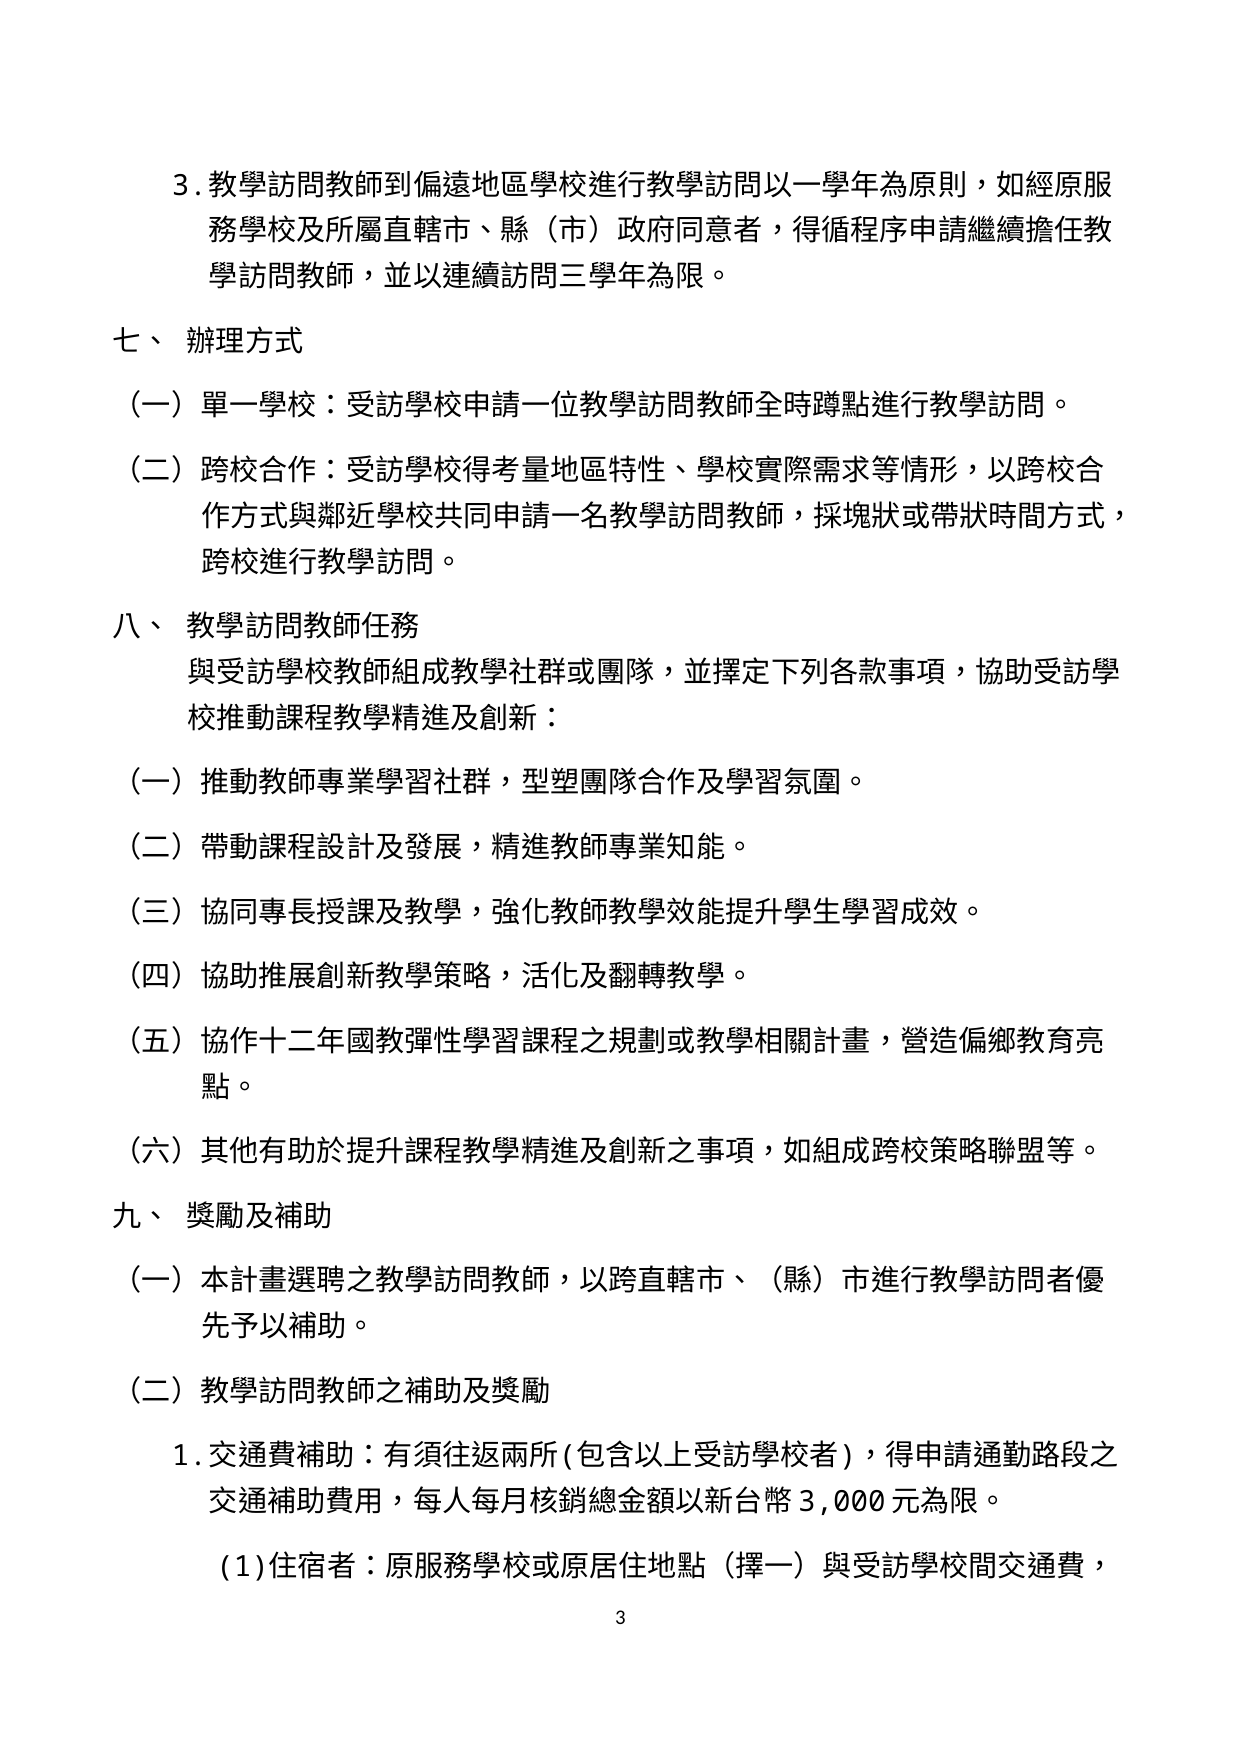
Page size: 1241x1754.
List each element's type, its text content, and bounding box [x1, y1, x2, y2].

text （三）協同專長授課及教學，強化教師教學效能提升學生學習成效。 [112, 885, 1128, 931]
text (1)住宿者：原服務學校或原居住地點（擇一）與受訪學校間交通費， [216, 1539, 1128, 1585]
text （一）單一學校：受訪學校申請一位教學訪問教師全時蹲點進行教學訪問。 [112, 379, 1128, 425]
text （一）推動教師專業學習社群，型塑團隊合作及學習氛圍。 [112, 756, 1128, 802]
text （六）其他有助於提升課程教學精進及創新之事項，如組成跨校策略聯盟等。 [112, 1125, 1128, 1171]
text （二）帶動課程設計及發展，精進教師專業知能。 [112, 821, 1128, 867]
list 教學訪問教師任務 與受訪學校教師組成教學社群或團隊，並擇定下列各款事項，協助受訪學校推動課程教學精進及創新： [112, 600, 1128, 737]
list 交通費補助：有須往返兩所(包含以上受訪學校者)，得申請通勤路段之交通補助費用，每人每月核銷總金額以新台幣3,000元為限。 [172, 1429, 1128, 1521]
list 獎勵及補助 [112, 1189, 1128, 1235]
text （五）協作十二年國教彈性學習課程之規劃或教學相關計畫，營造偏鄉教育亮點。 [112, 1014, 1128, 1106]
text （四）協助推展創新教學策略，活化及翻轉教學。 [112, 950, 1128, 996]
text （一）本計畫選聘之教學訪問教師，以跨直轄市、（縣）市進行教學訪問者優先予以補助。 [112, 1254, 1128, 1346]
list 辦理方式 [112, 314, 1128, 360]
text （二）跨校合作：受訪學校得考量地區特性、學校實際需求等情形，以跨校合作方式與鄰近學校共同申請一名教學訪問教師，採塊狀或帶狀時間方式，跨校進行教學訪問。 [112, 444, 1128, 581]
list 教學訪問教師到偏遠地區學校進行教學訪問以一學年為原則，如經原服務學校及所屬直轄市、縣（市）政府同意者，得循程序申請繼續擔任教學訪問教師，並以連續訪問三學年為限。 [172, 158, 1128, 296]
text （二）教學訪問教師之補助及獎勵 [112, 1364, 1128, 1410]
